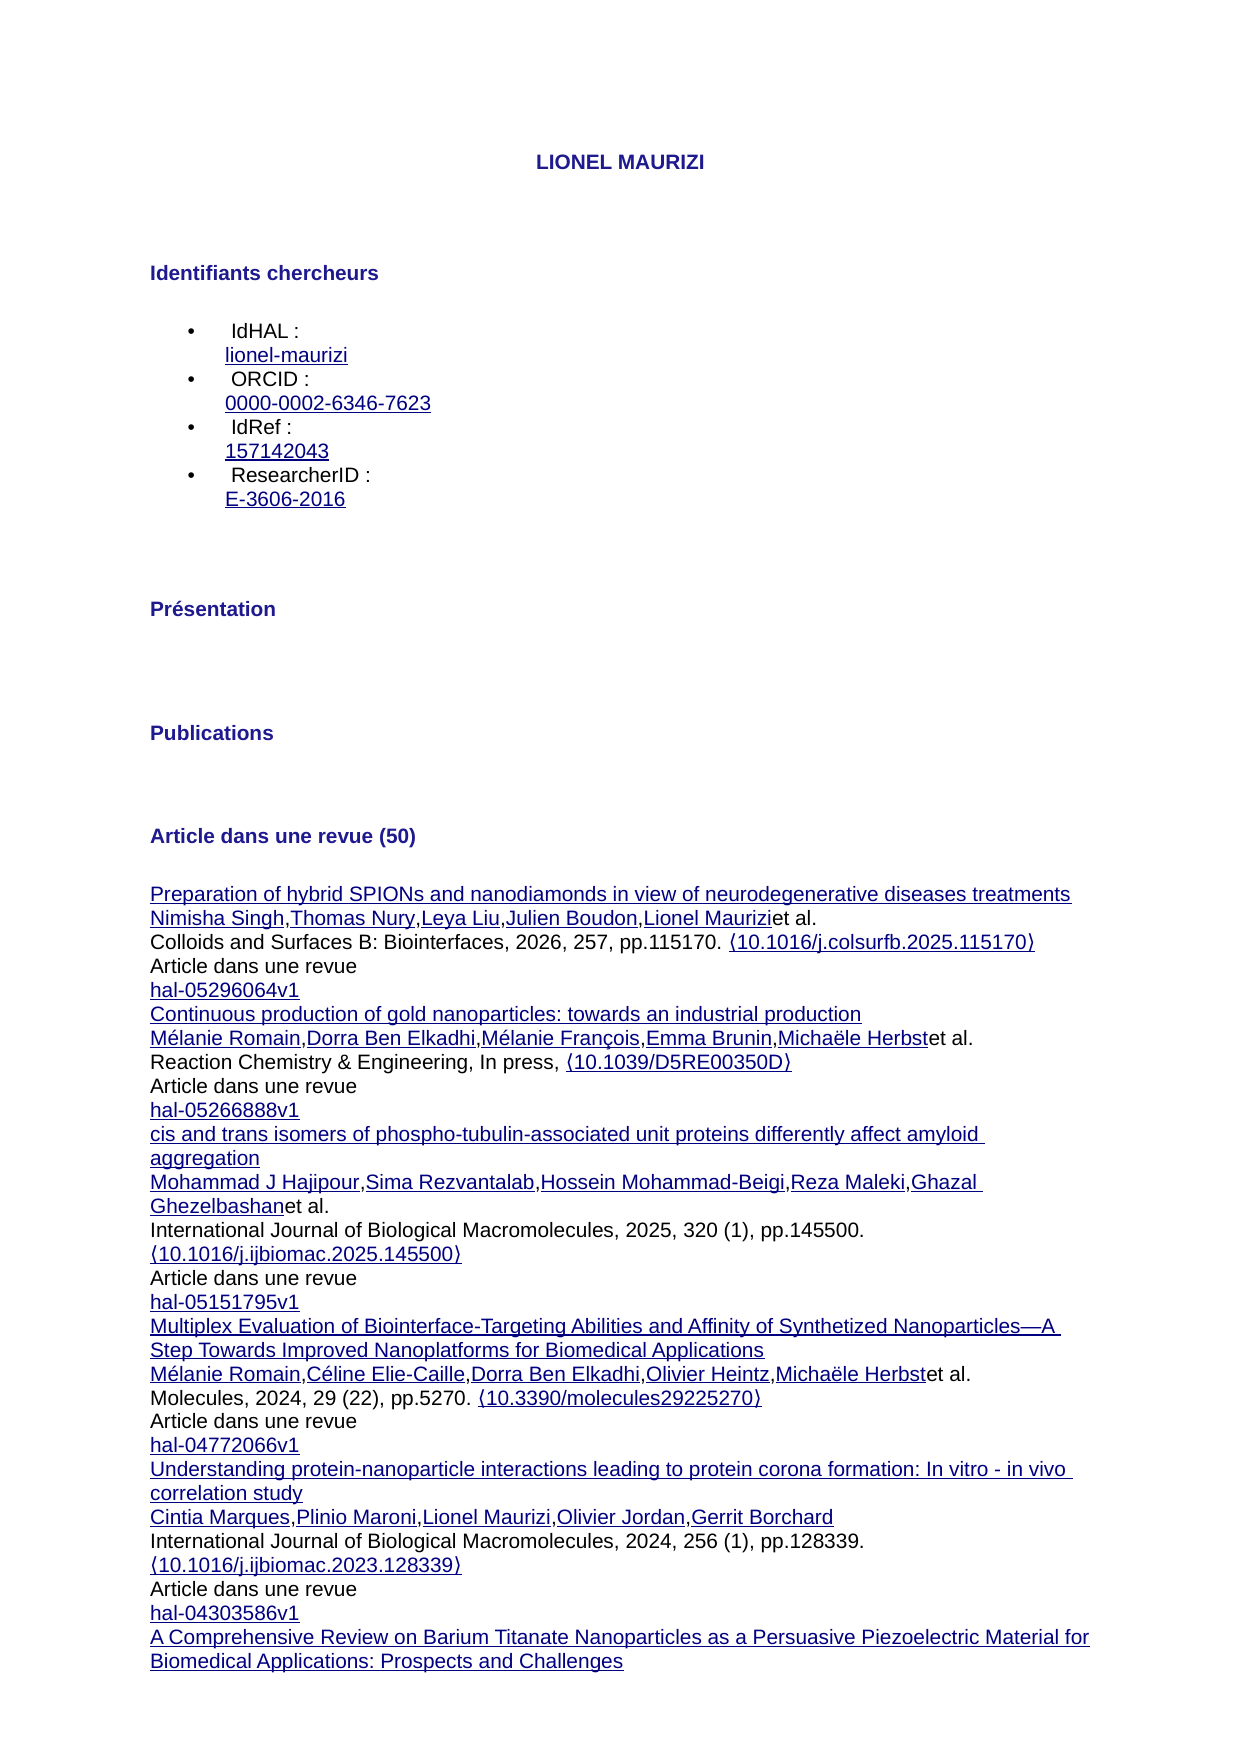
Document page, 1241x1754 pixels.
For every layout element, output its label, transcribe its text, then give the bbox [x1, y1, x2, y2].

list IdRef : [187, 414, 1090, 438]
list E-3606-2016 [187, 486, 1090, 510]
table_cell Continuous production of gold nanoparticles: towards an industrial production Mélanie Romain,Dorra Ben Elkadhi,Mélanie François,Emma Brunin,Michaële Herbstet al. Reaction Chemistry & Engineering, In press, ⟨10.1039/D5RE00350D⟩ Article dans une revue hal-05266888v1 [150, 1002, 1090, 1122]
list 157142043 [187, 438, 1090, 462]
subtitle Identifiants chercheurs [150, 260, 1090, 284]
table_cell cis and trans isomers of phospho-tubulin-associated unit proteins differently affect amyloid aggregation Mohammad J Hajipour,Sima Rezvantalab,Hossein Mohammad-Beigi,Reza Maleki,Ghazal Ghezelbashanet al. International Journal of Biological Macromolecules, 2025, 320 (1), pp.145500. ⟨10.1016/j.ijbiomac.2025.145500⟩ Article dans une revue hal-05151795v1 [150, 1122, 1090, 1313]
table_header Preparation of hybrid SPIONs and nanodiamonds in view of neurodegenerative diseases treatments Nimisha Singh,Thomas Nury,Leya Liu,Julien Boudon,Lionel Mauriziet al. Colloids and Surfaces B: Biointerfaces, 2026, 257, pp.115170. ⟨10.1016/j.colsurfb.2025.115170⟩ Article dans une revue hal-05296064v1 [150, 882, 1090, 1002]
list 0000-0002-6346-7623 [187, 391, 1090, 414]
table_cell A Comprehensive Review on Barium Titanate Nanoparticles as a Persuasive Piezoelectric Material for [150, 1625, 1090, 1646]
table_cell Multiplex Evaluation of Biointerface-Targeting Abilities and Affinity of Synthetized Nanoparticles—A Step Towards Improved Nanoplatforms for Biomedical Applications Mélanie Romain,Céline Elie-Caille,Dorra Ben Elkadhi,Olivier Heintz,Michaële Herbstet al. Molecules, 2024, 29 (22), pp.5270. ⟨10.3390/molecules29225270⟩ Article dans une revue hal-04772066v1 [150, 1314, 1090, 1457]
table_cell Biomedical Applications: Prospects and Challenges [150, 1647, 1090, 1673]
list ResearcherID : [187, 462, 1090, 486]
subtitle Article dans une revue (50) [150, 824, 1090, 848]
table_cell Understanding protein-nanoparticle interactions leading to protein corona formation: In vitro - in vivo correlation study Cintia Marques,Plinio Maroni,Lionel Maurizi,Olivier Jordan,Gerrit Borchard International Journal of Biological Macromolecules, 2024, 256 (1), pp.128339. ⟨10.1016/j.ijbiomac.2023.128339⟩ Article dans une revue hal-04303586v1 [150, 1457, 1090, 1625]
list ORCID : [187, 367, 1090, 391]
subtitle LIONEL MAURIZI [150, 150, 1090, 174]
list IdHAL : [187, 319, 1090, 343]
list lionel-maurizi [187, 343, 1090, 367]
subtitle Publications [150, 721, 1090, 745]
subtitle Présentation [150, 597, 1090, 621]
